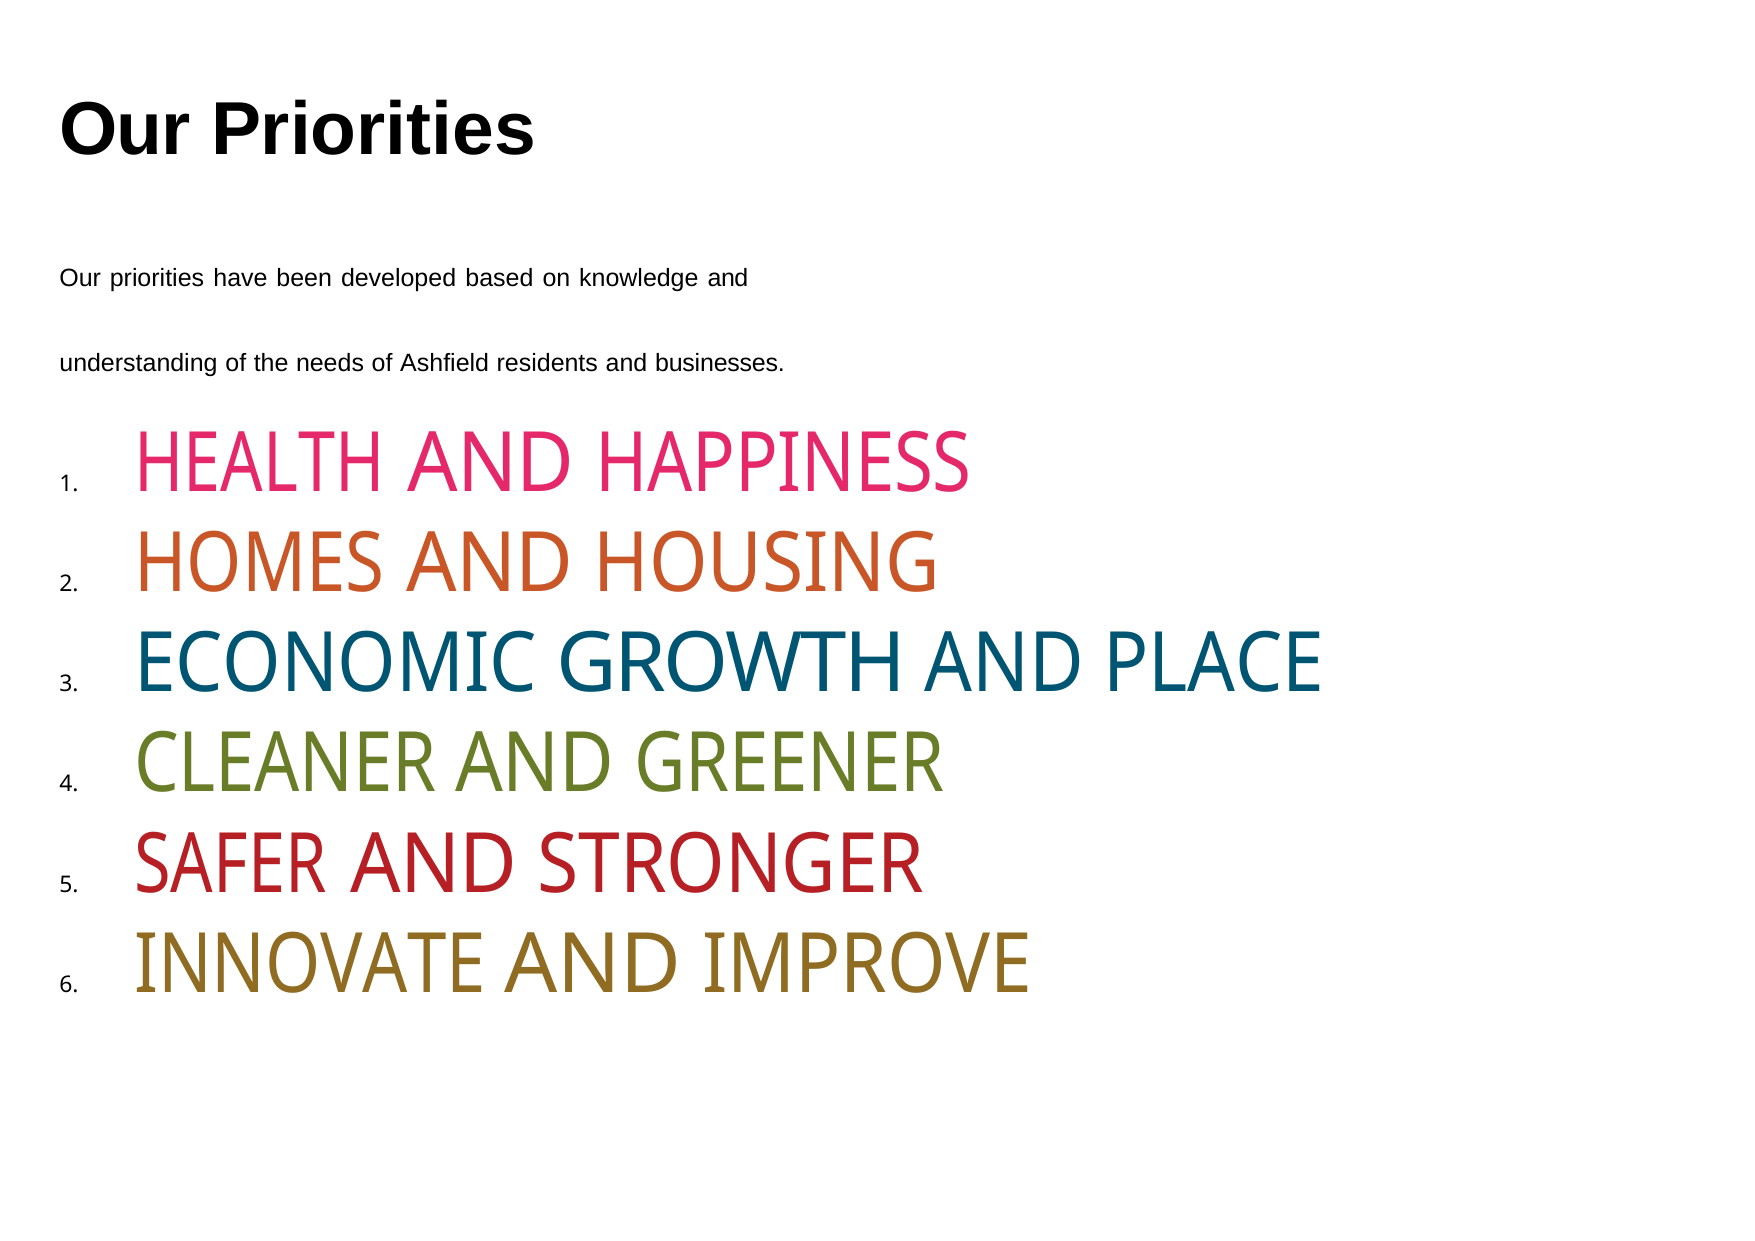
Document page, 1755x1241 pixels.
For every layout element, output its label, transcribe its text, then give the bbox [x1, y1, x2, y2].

list CLEANER AND GREENER [59, 728, 1459, 808]
text Our priorities have been developed based on knowledge and [59, 263, 1695, 292]
subtitle Our Priorities [59, 84, 1695, 170]
list HOMES AND HOUSING [59, 528, 1459, 608]
list SAFER AND STRONGER [59, 828, 1459, 908]
text understanding of the needs of Ashfield residents and businesses. [59, 348, 1695, 377]
list INNOVATE AND IMPROVE [59, 928, 1459, 1008]
list HEALTH AND HAPPINESS [59, 428, 1459, 507]
list ECONOMIC GROWTH AND PLACE [59, 628, 1459, 708]
